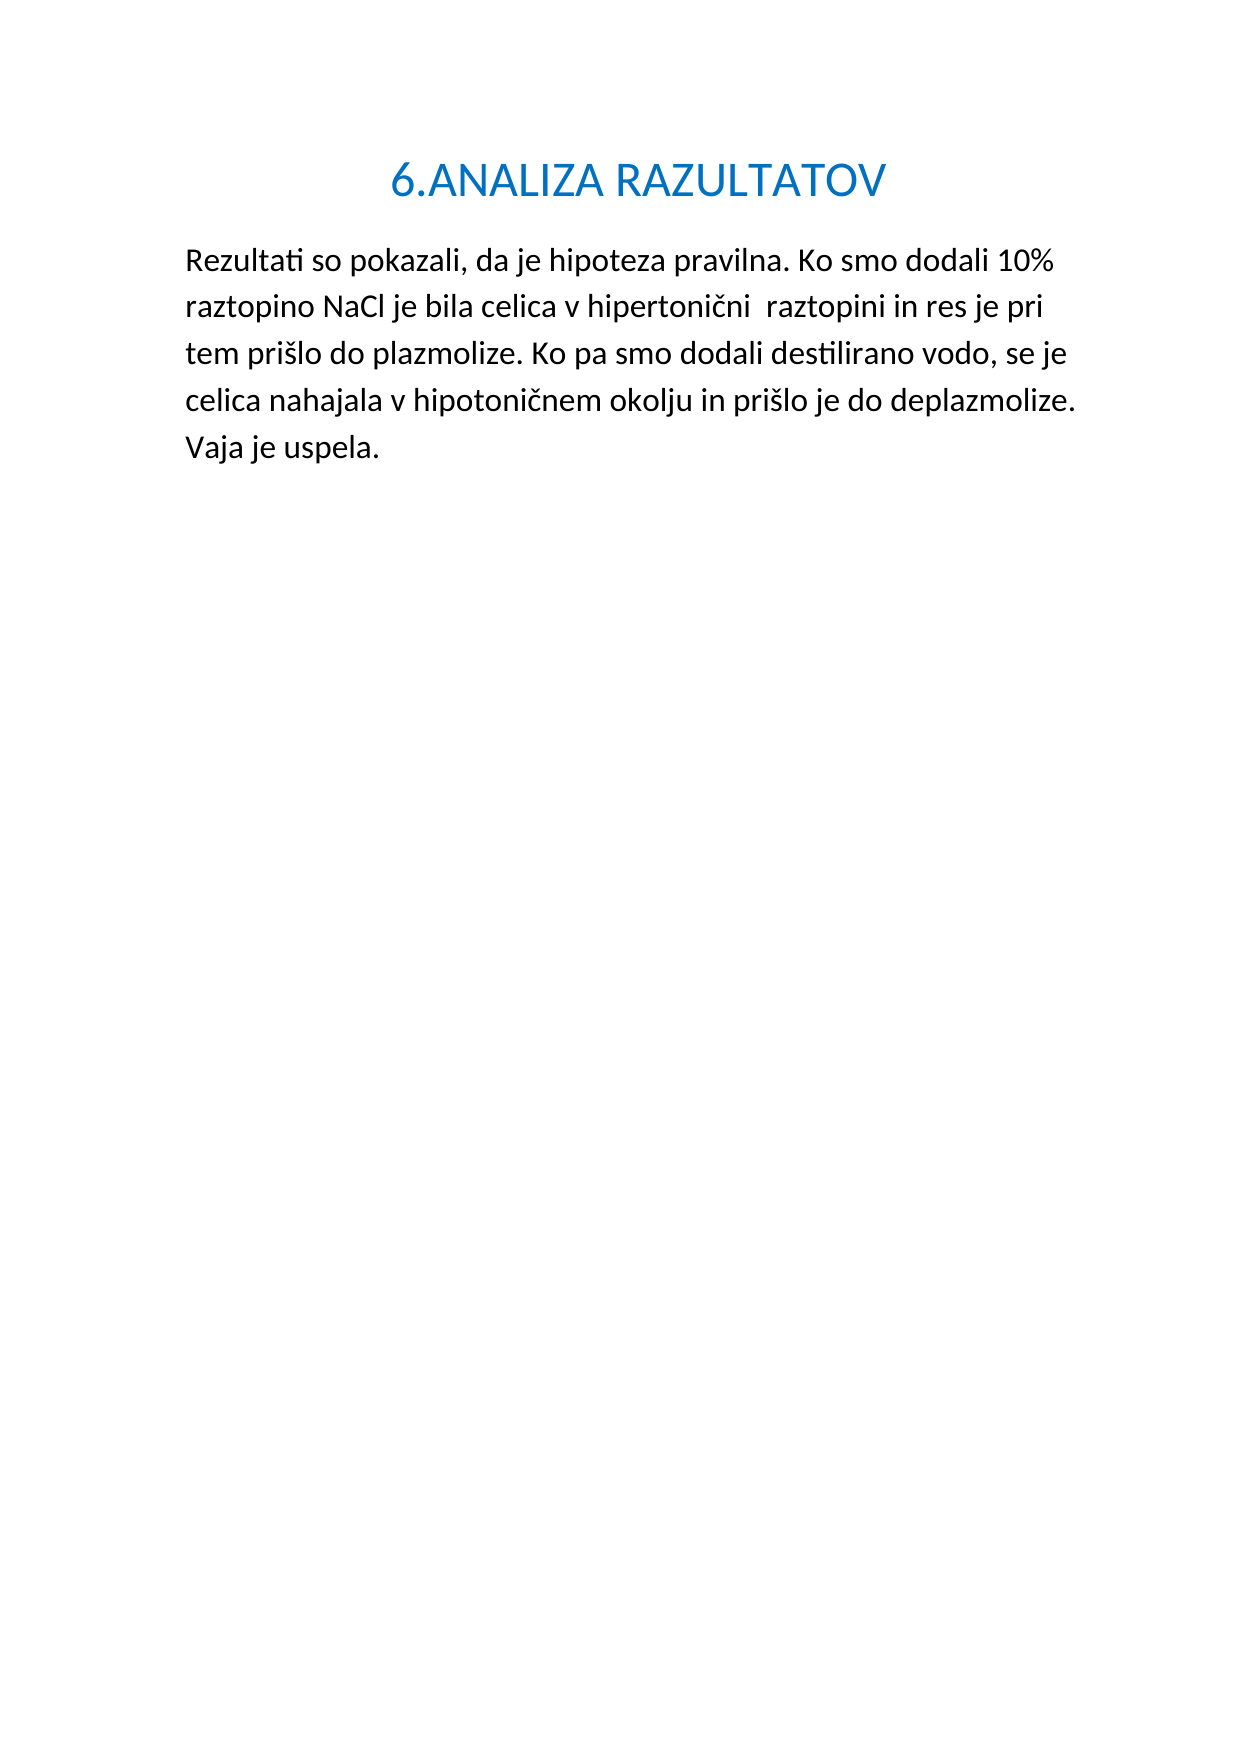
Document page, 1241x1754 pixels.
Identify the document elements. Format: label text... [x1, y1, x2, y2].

text Rezultati so pokazali, da je hipoteza pravilna. Ko smo dodali 10% raztopino NaCl je bila celica v hipertonični raztopini in res je pri tem prišlo do plazmolize. Ko pa smo dodali destilirano vodo, se je celica nahajala v hipotoničnem okolju in prišlo je do deplazmolize. Vaja je uspela. [185, 238, 1093, 466]
text 6.ANALIZA RAZULTATOV [185, 148, 1093, 209]
